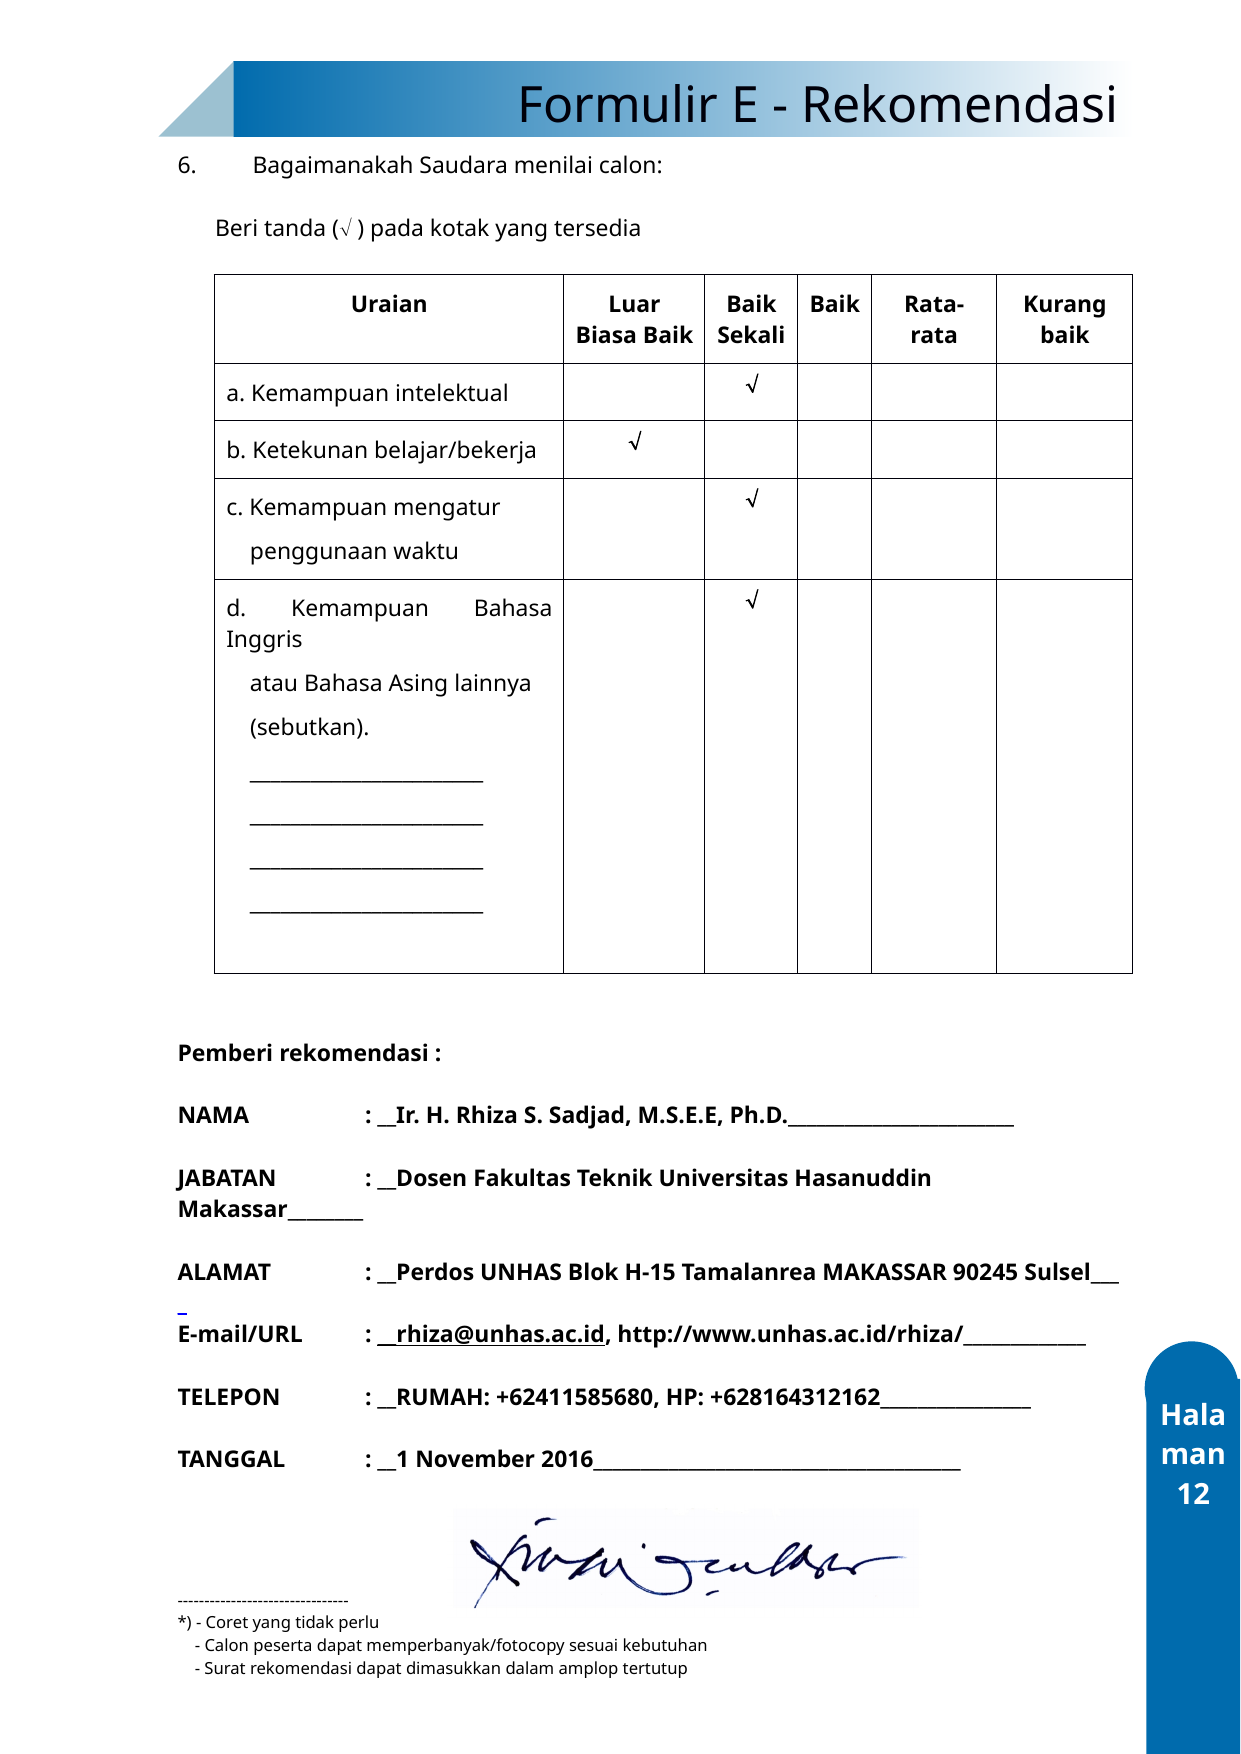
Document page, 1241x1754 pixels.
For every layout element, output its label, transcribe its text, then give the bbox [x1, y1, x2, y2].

table_cell [872, 421, 996, 477]
table_cell  [564, 421, 704, 477]
table_cell a. Kemampuan intelektual [215, 364, 563, 420]
table_header Luar Biasa Baik [564, 275, 704, 363]
table_cell c. Kemampuan mengatur penggunaan waktu [215, 479, 563, 578]
table_header Kurang baik [997, 275, 1132, 363]
table_cell [705, 421, 797, 477]
table_cell  [705, 364, 797, 420]
picture [447, 1504, 923, 1618]
table_cell [798, 479, 871, 578]
text JABATAN : __Dosen Fakultas Teknik Universitas Hasanuddin Makassar________ [177, 1162, 1122, 1224]
table_cell  [705, 479, 797, 578]
table_cell [564, 580, 704, 973]
table_cell [564, 479, 704, 578]
text ALAMAT : __Perdos UNHAS Blok H-15 Tamalanrea MAKASSAR 90245 Sulsel___ [177, 1256, 1122, 1287]
table_cell [798, 364, 871, 420]
table_cell [997, 479, 1132, 578]
table_header Uraian [215, 275, 563, 363]
text _ [177, 1287, 1122, 1318]
text TANGGAL : __1 November 2016_______________________________________ [177, 1443, 1122, 1474]
table_header Baik Sekali [705, 275, 797, 363]
text E-mail/URL : __rhiza@unhas.ac.id, http://www.unhas.ac.id/rhiza/_____________ [177, 1318, 1122, 1349]
table_cell d. Kemampuan Bahasa Inggris atau Bahasa Asing lainnya (sebutkan). _______________________ _______________________ _______________________ _______________________ [215, 580, 563, 973]
table_cell [997, 580, 1132, 973]
table_cell [872, 364, 996, 420]
text Beri tanda ( ) pada kotak yang tersedia [177, 212, 1122, 243]
list Bagaimanakah Saudara menilai calon: [177, 149, 1122, 181]
table_cell [798, 421, 871, 477]
table_cell [997, 364, 1132, 420]
table_header Rata-rata [872, 275, 996, 363]
text TELEPON : __RUMAH: +62411585680, HP: +628164312162________________ [177, 1381, 1122, 1412]
table_cell b. Ketekunan belajar/bekerja [215, 421, 563, 477]
table_header Baik [798, 275, 871, 363]
table_cell [997, 421, 1132, 477]
table_cell [564, 364, 704, 420]
table_cell [872, 580, 996, 973]
table_cell [798, 580, 871, 973]
text Pemberi rekomendasi : [177, 1037, 1122, 1068]
table_cell [872, 479, 996, 578]
table_cell  [705, 580, 797, 973]
text NAMA : __Ir. H. Rhiza S. Sadjad, M.S.E.E, Ph.D.________________________ [177, 1099, 1122, 1131]
